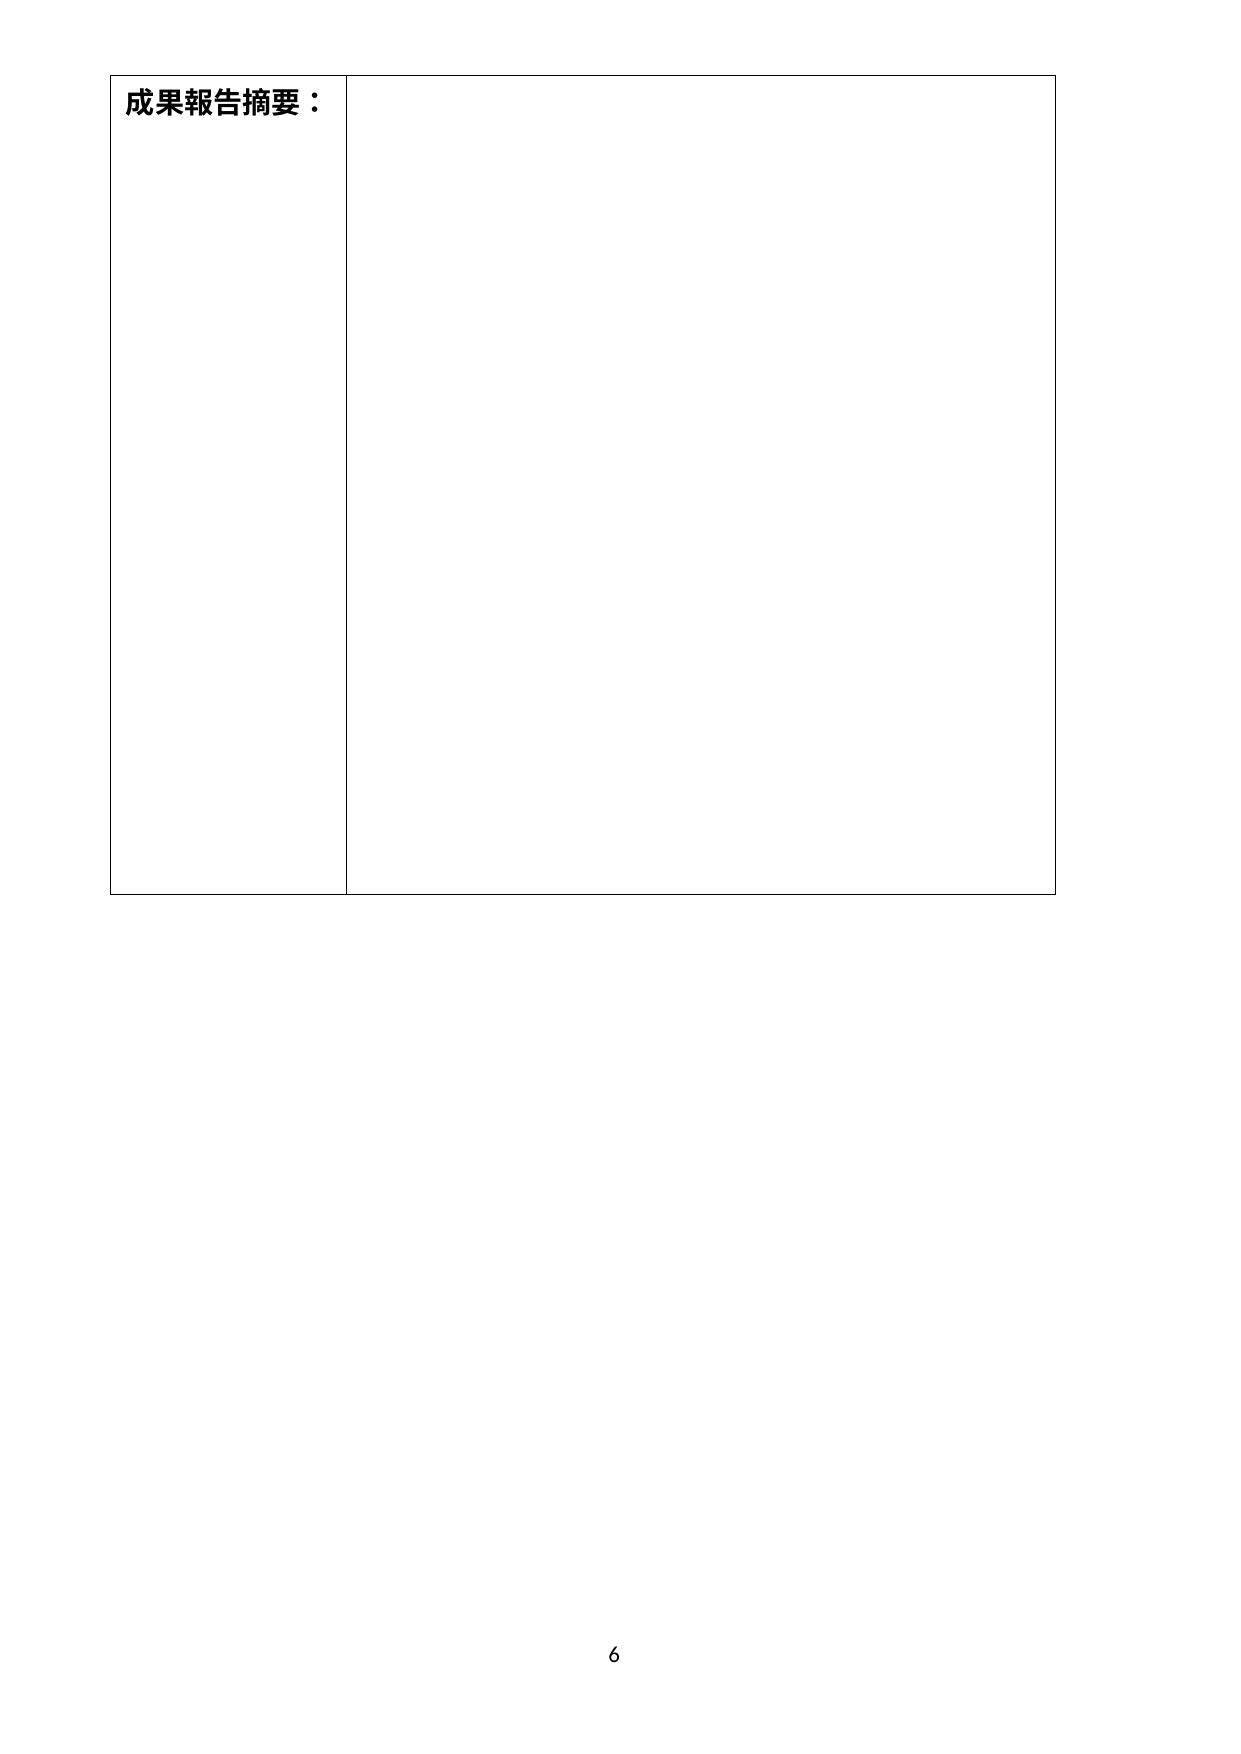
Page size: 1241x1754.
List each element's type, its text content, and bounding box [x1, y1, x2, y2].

table_cell 成果報告摘要： [111, 76, 346, 893]
table_cell [347, 76, 1055, 893]
